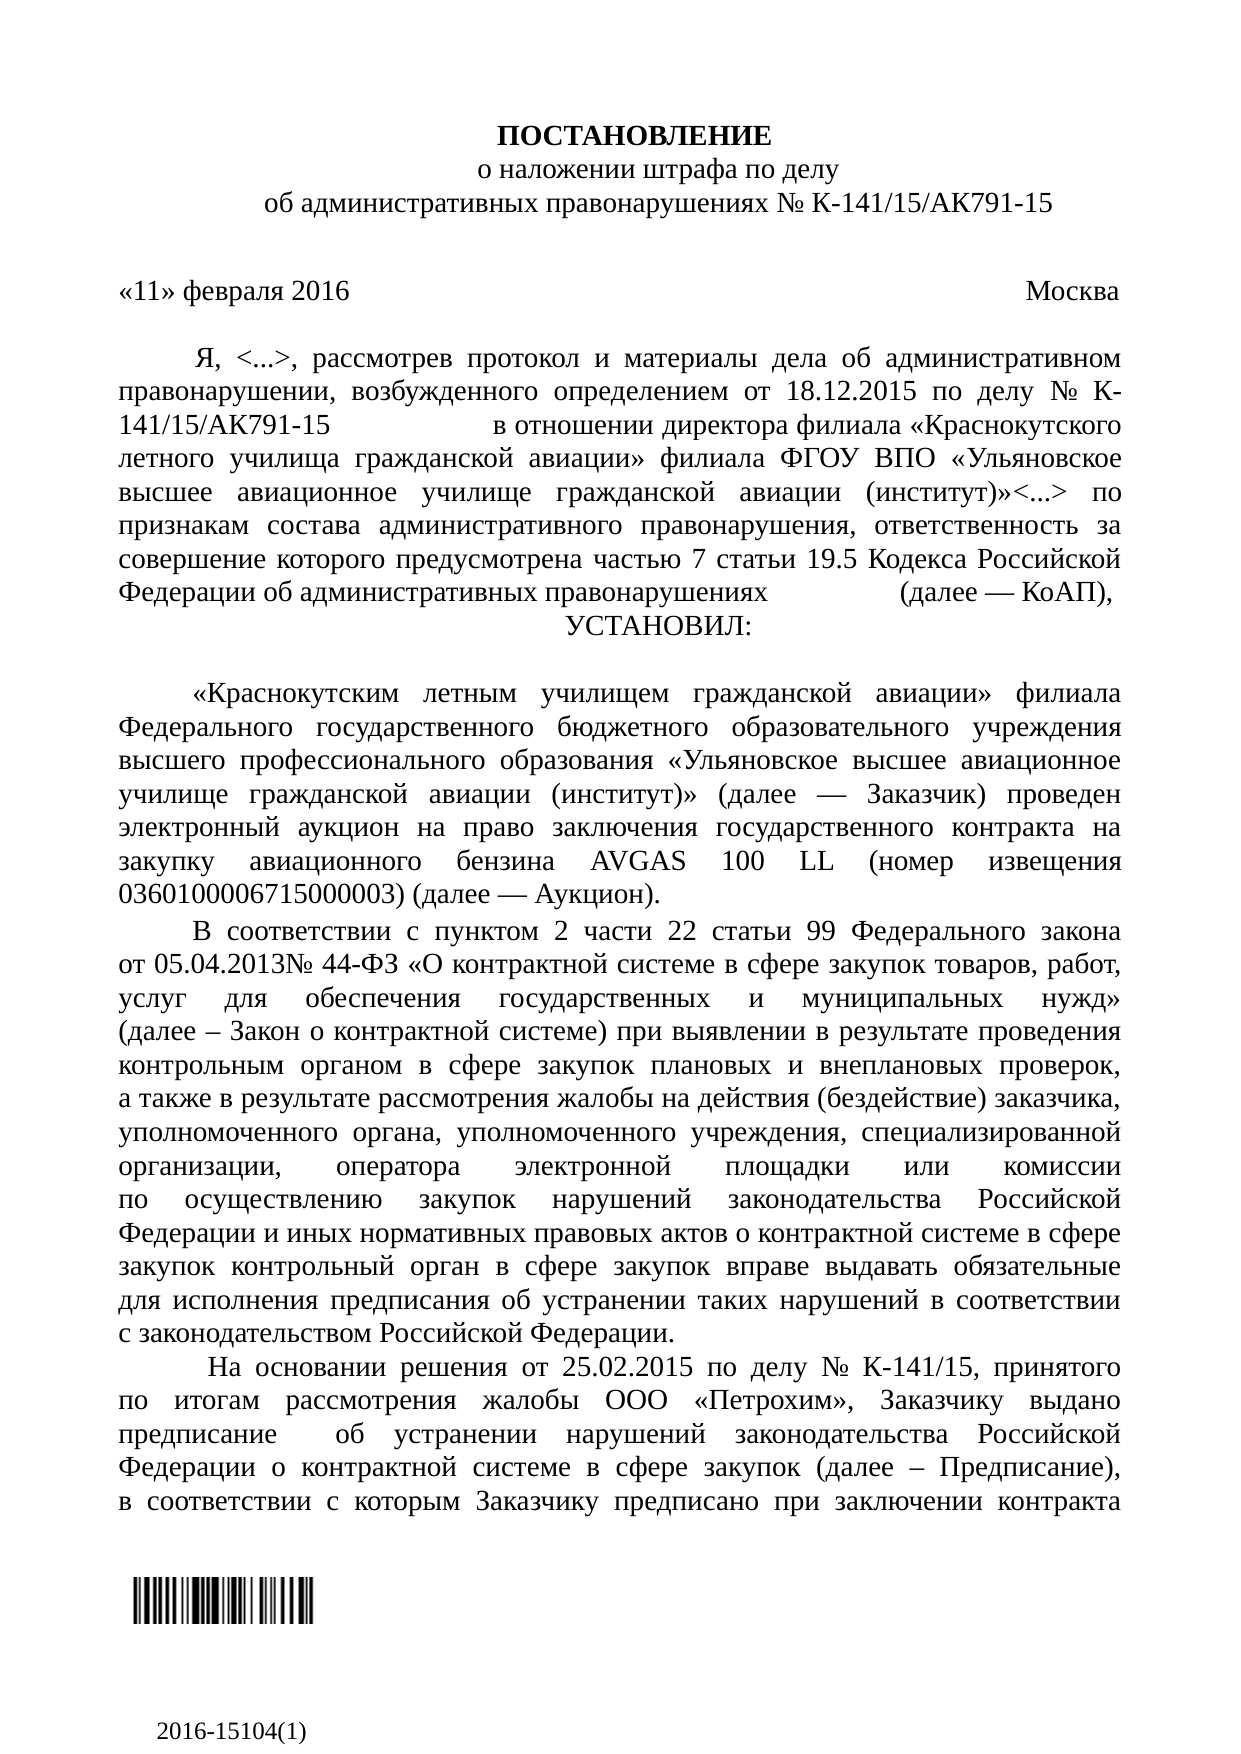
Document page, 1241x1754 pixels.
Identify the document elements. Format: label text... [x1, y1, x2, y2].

text о наложении штрафа по делу [118, 152, 1122, 185]
text ПОСТАНОВЛЕНИЕ [118, 118, 1122, 152]
text «11» февраля 2016 Москва [118, 273, 1122, 306]
picture [118, 1577, 331, 1624]
text об административных правонарушениях № К-141/15/АК791-15 [118, 185, 1122, 219]
text УСТАНОВИЛ: [118, 608, 1122, 642]
text В соответствии с пунктом 2 части 22 статьи 99 Федерального закона от 05.04.2013№ 44-ФЗ «О контрактной системе в сфере закупок товаров, работ, услуг для обеспечения государственных и муниципальных нужд» (далее – Закон о контрактной системе) при выявлении в результате проведения контрольным органом в сфере закупок плановых и внеплановых проверок, а также в результате рассмотрения жалобы на действия (бездействие) заказчика, уполномоченного органа, уполномоченного учреждения, специализированной организации, оператора электронной площадки или комиссии по осуществлению закупок нарушений законодательства Российской Федерации и иных нормативных правовых актов о контрактной системе в сфере закупок контрольный орган в сфере закупок вправе выдавать обязательные для исполнения предписания об устранении таких нарушений в соответствии с законодательством Российской Федерации. [118, 913, 1122, 1349]
text «Краснокутским летным училищем гражданской авиации» филиала Федерального государственного бюджетного образовательного учреждения высшего профессионального образования «Ульяновское высшее авиационное училище гражданской авиации (институт)» (далее — Заказчик) проведен электронный аукцион на право заключения государственного контракта на закупку авиационного бензина AVGAS 100 LL (номер извещения 0360100006715000003) (далее — Аукцион). [118, 675, 1122, 910]
text Я, <...>, рассмотрев протокол и материалы дела об административном правонарушении, возбужденного определением от 18.12.2015 по делу № К-141/15/АК791-15 в отношении директора филиала «Краснокутского летного училища гражданской авиации» филиала ФГОУ ВПО «Ульяновское высшее авиационное училище гражданской авиации (институт)»<...> по признакам состава административного правонарушения, ответственность за совершение которого предусмотрена частью 7 статьи 19.5 Кодекса Российской Федерации об административных правонарушениях (далее — КоАП), [118, 340, 1122, 608]
text На основании решения от 25.02.2015 по делу № К-141/15, принятого по итогам рассмотрения жалобы ООО «Петрохим», Заказчику выдано предписание об устранении нарушений законодательства Российской Федерации о контрактной системе в сфере закупок (далее – Предписание), в соответствии с которым Заказчику предписано при заключении контракта [118, 1349, 1122, 1517]
